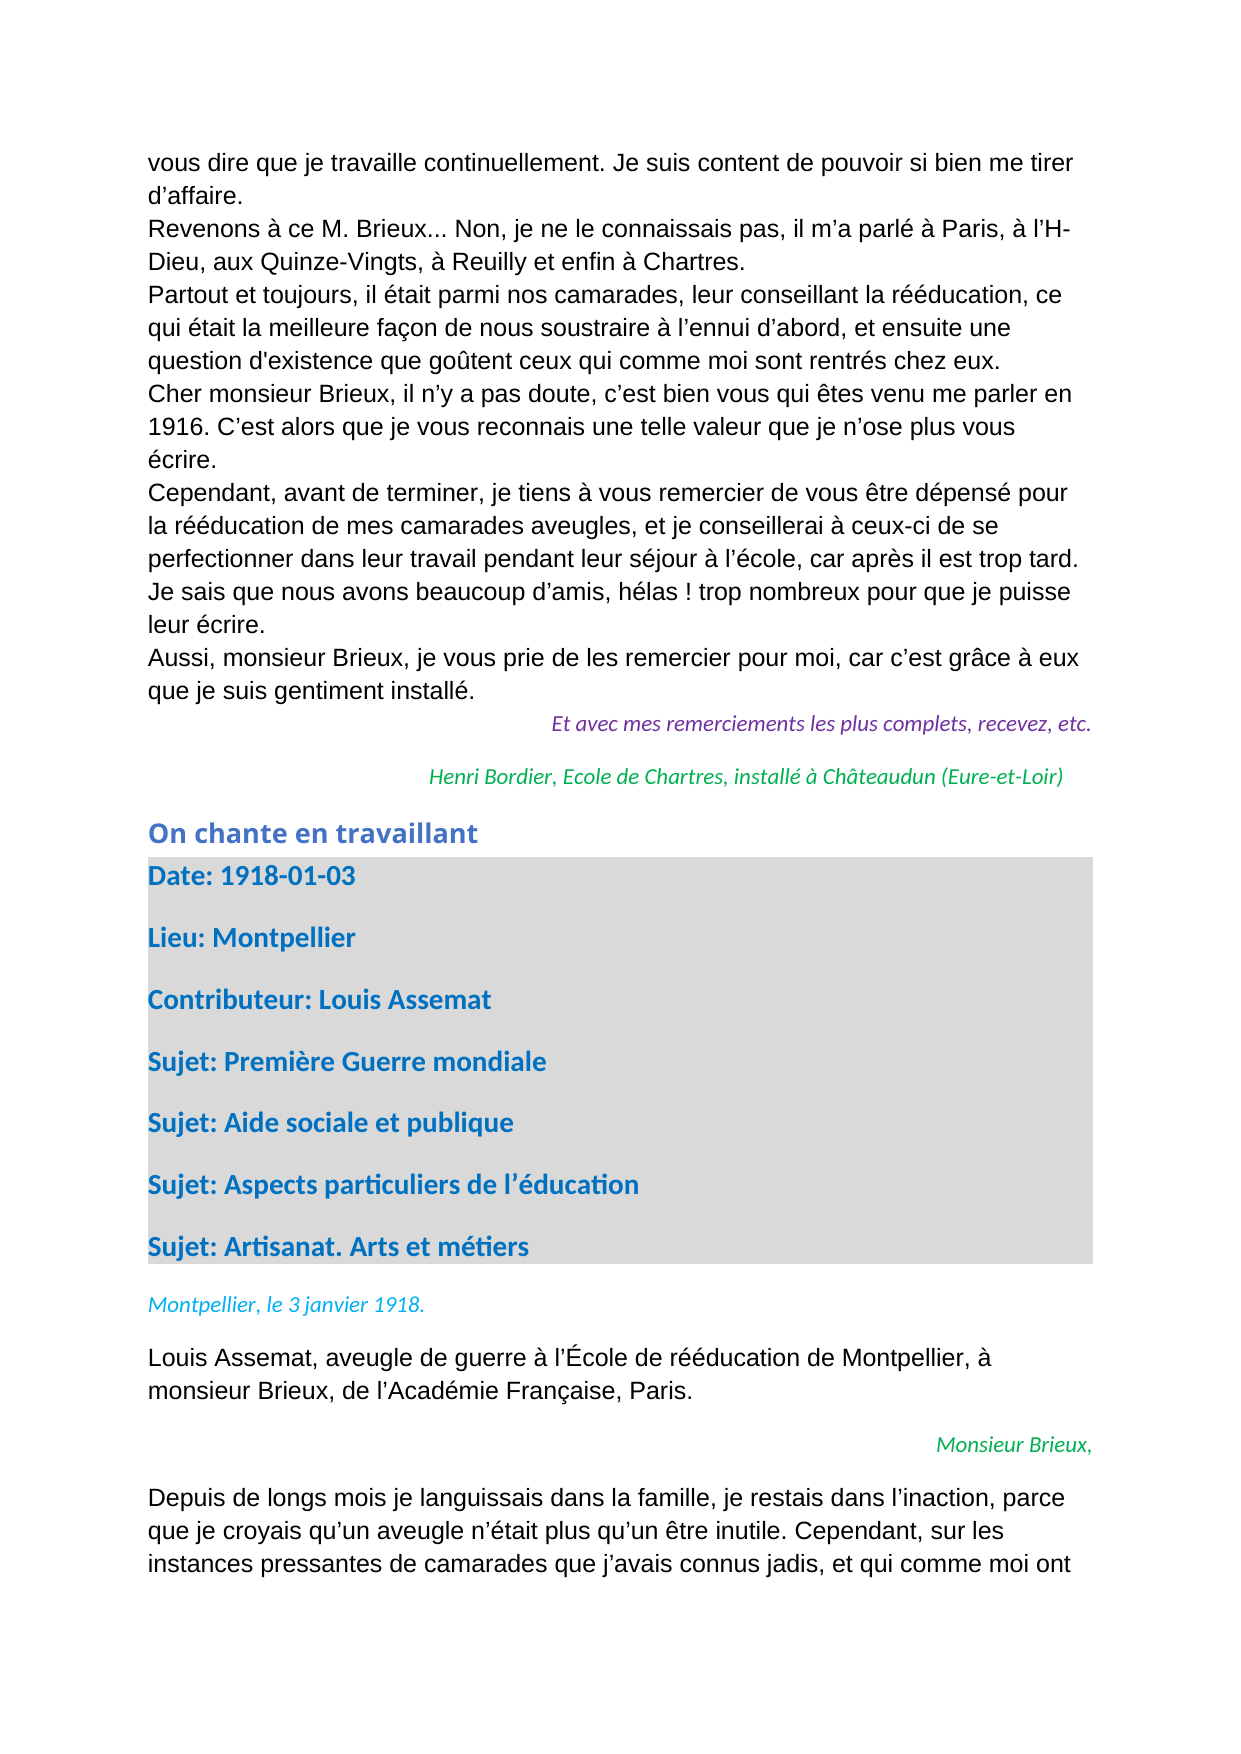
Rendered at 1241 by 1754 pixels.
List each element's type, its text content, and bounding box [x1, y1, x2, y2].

text Cependant, avant de terminer, je tiens à vous remercier de vous être dépensé pour la rééducation de mes camarades aveugles, et je conseillerai à ceux-ci de se perfectionner dans leur travail pendant leur séjour à l’école, car après il est trop tard. [148, 478, 1093, 573]
text Depuis de longs mois je languissais dans la famille, je restais dans l’inaction, parce que je croyais qu’un aveugle n’était plus qu’un être inutile. Cependant, sur les instances pressantes de camarades que j’avais connus jadis, et qui comme moi ont [148, 1483, 1093, 1577]
subtitle On chante en travaillant [148, 815, 1093, 852]
text Et avec mes remerciements les plus complets, recevez, etc. [148, 709, 1093, 737]
text Date: 1918-01-03 [148, 857, 1093, 893]
text Cher monsieur Brieux, il n’y a pas doute, c’est bien vous qui êtes venu me parler en 1916. C’est alors que je vous reconnais une telle valeur que je n’ose plus vous écrire. [148, 379, 1093, 473]
text Partout et toujours, il était parmi nos camarades, leur conseillant la rééducation, ce qui était la meilleure façon de nous soustraire à l’ennui d’abord, et ensuite une question d'existence que goûtent ceux qui comme moi sont rentrés chez eux. [148, 280, 1093, 374]
text Henri Bordier, Ecole de Chartres, installé à Châteaudun (Eure-et-Loir) [148, 762, 1093, 790]
text Sujet: Première Guerre mondiale [148, 1043, 1093, 1078]
text Louis Assemat, aveugle de guerre à l’École de rééducation de Montpellier, à monsieur Brieux, de l’Académie Française, Paris. [148, 1343, 1093, 1404]
text Sujet: Aspects particuliers de l’éducation [148, 1166, 1093, 1202]
text Sujet: Aide sociale et publique [148, 1104, 1093, 1140]
text Contributeur: Louis Assemat [148, 981, 1093, 1017]
text Montpellier, le 3 janvier 1918. [148, 1290, 1093, 1318]
text Sujet: Artisanat. Arts et métiers [148, 1228, 1093, 1264]
text vous dire que je travaille continuellement. Je suis content de pouvoir si bien me tirer d’affaire. [148, 148, 1093, 209]
text Je sais que nous avons beaucoup d’amis, hélas ! trop nombreux pour que je puisse leur écrire. [148, 577, 1093, 639]
text Monsieur Brieux, [148, 1430, 1093, 1458]
text Revenons à ce M. Brieux... Non, je ne le connaissais pas, il m’a parlé à Paris, à l’H-Dieu, aux Quinze-Vingts, à Reuilly et enfin à Chartres. [148, 214, 1093, 275]
text Aussi, monsieur Brieux, je vous prie de les remercier pour moi, car c’est grâce à eux que je suis gentiment installé. [148, 643, 1093, 705]
text Lieu: Montpellier [148, 919, 1093, 955]
